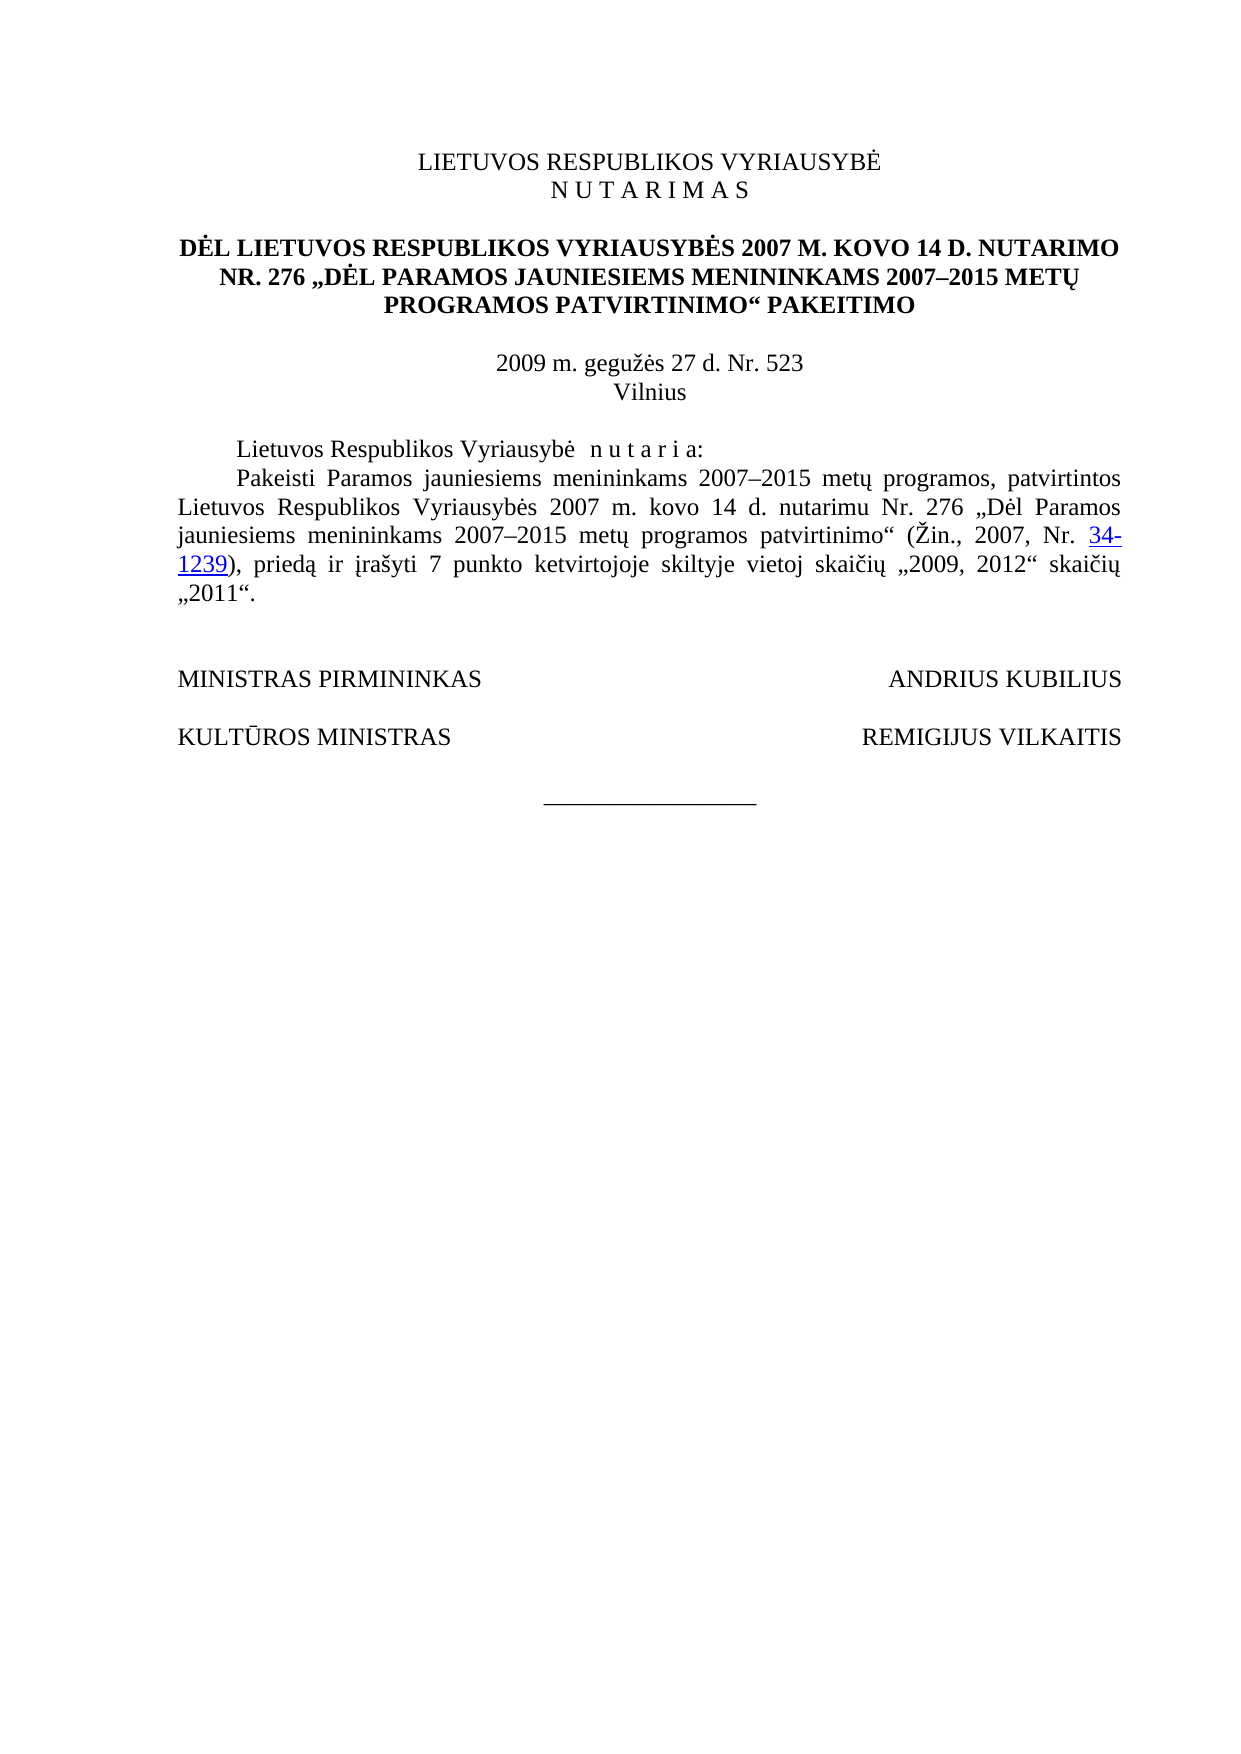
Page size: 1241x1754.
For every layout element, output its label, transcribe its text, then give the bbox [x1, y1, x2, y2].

text MINISTRAS PIRMININKAS ANDRIUS KUBILIUS [177, 664, 1122, 693]
text Pakeisti Paramos jauniesiems menininkams 2007–2015 metų programos, patvirtintos Lietuvos Respublikos Vyriausybės 2007 m. kovo 14 d. nutarimu Nr. 276 „Dėl Paramos jauniesiems menininkams 2007–2015 metų programos patvirtinimo“ (Žin., 2007, Nr. 34-1239), priedą ir įrašyti 7 punkto ketvirtojoje skiltyje vietoj skaičių „2009, 2012“ skaičių „2011“. [177, 463, 1122, 607]
text _________________ [177, 779, 1122, 808]
text NUTARIMAS [177, 176, 1122, 204]
text KULTŪROS MINISTRAS REMIGIJUS VILKAITIS [177, 722, 1122, 751]
text 2009 m. gegužės 27 d. Nr. 523 [177, 348, 1122, 377]
text Lietuvos Respublikos Vyriausybė nutaria: [177, 434, 1122, 463]
text DĖL Lietuvos Respublikos Vyriausybės 2007 M. kovo 14 D. nutarimo nR. 276 „Dėl paramos jauniesiems menininkams 2007–2015 metų programos patvirtinimo“ pakeitimo [177, 233, 1122, 319]
text Vilnius [177, 377, 1122, 406]
text Lietuvos Respublikos Vyriausybė [177, 147, 1122, 176]
